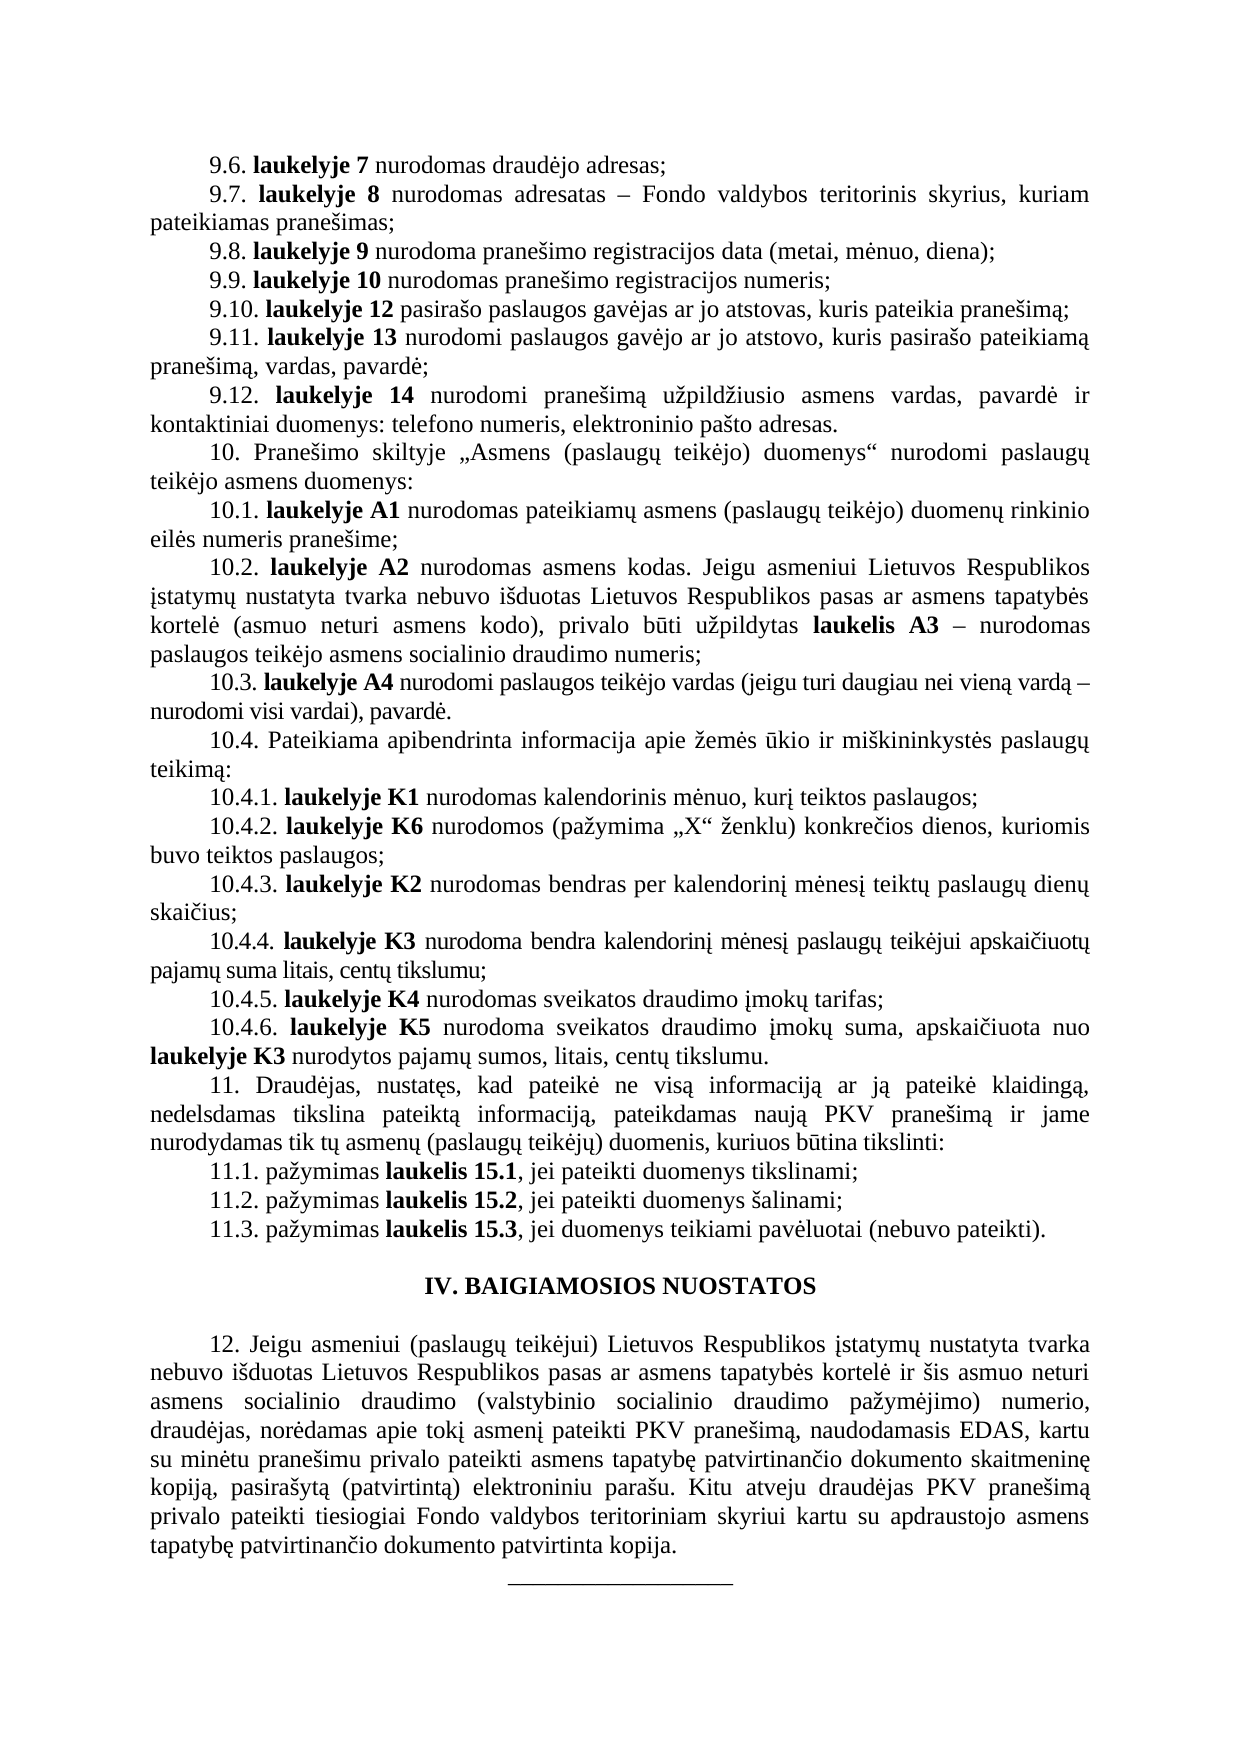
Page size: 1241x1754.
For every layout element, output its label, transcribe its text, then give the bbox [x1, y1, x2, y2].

text 10.4.4. laukelyje K3 nurodoma bendra kalendorinį mėnesį paslaugų teikėjui apskaičiuotų pajamų suma litais, centų tikslumu; [150, 926, 1091, 984]
text 9.8. laukelyje 9 nurodoma pranešimo registracijos data (metai, mėnuo, diena); [150, 236, 1091, 265]
text IV. BAIGIAMOSIOS NUOSTATOS [150, 1271, 1091, 1300]
text 9.10. laukelyje 12 pasirašo paslaugos gavėjas ar jo atstovas, kuris pateikia pranešimą; [150, 294, 1091, 322]
text 11.2. pažymimas laukelis 15.2, jei pateikti duomenys šalinami; [150, 1185, 1091, 1214]
text 10.3. laukelyje A4 nurodomi paslaugos teikėjo vardas (jeigu turi daugiau nei vieną vardą – nurodomi visi vardai), pavardė. [150, 667, 1091, 725]
text 9.12. laukelyje 14 nurodomi pranešimą užpildžiusio asmens vardas, pavardė ir kontaktiniai duomenys: telefono numeris, elektroninio pašto adresas. [150, 380, 1091, 437]
text 11.1. pažymimas laukelis 15.1, jei pateikti duomenys tikslinami; [150, 1156, 1091, 1185]
text 12. Jeigu asmeniui (paslaugų teikėjui) Lietuvos Respublikos įstatymų nustatyta tvarka nebuvo išduotas Lietuvos Respublikos pasas ar asmens tapatybės kortelė ir šis asmuo neturi asmens socialinio draudimo (valstybinio socialinio draudimo pažymėjimo) numerio, draudėjas, norėdamas apie tokį asmenį pateikti PKV pranešimą, naudodamasis EDAS, kartu su minėtu pranešimu privalo pateikti asmens tapatybę patvirtinančio dokumento skaitmeninę kopiją, pasirašytą (patvirtintą) elektroniniu parašu. Kitu atveju draudėjas PKV pranešimą privalo pateikti tiesiogiai Fondo valdybos teritoriniam skyriui kartu su apdraustojo asmens tapatybę patvirtinančio dokumento patvirtinta kopija. [150, 1329, 1091, 1559]
text 10.4.2. laukelyje K6 nurodomos (pažymima „X“ ženklu) konkrečios dienos, kuriomis buvo teiktos paslaugos; [150, 811, 1091, 869]
text __________________ [150, 1559, 1091, 1587]
text 11.3. pažymimas laukelis 15.3, jei duomenys teikiami pavėluotai (nebuvo pateikti). [150, 1214, 1091, 1242]
text 10.4.6. laukelyje K5 nurodoma sveikatos draudimo įmokų suma, apskaičiuota nuo laukelyje K3 nurodytos pajamų sumos, litais, centų tikslumu. [150, 1012, 1091, 1070]
text 10.1. laukelyje A1 nurodomas pateikiamų asmens (paslaugų teikėjo) duomenų rinkinio eilės numeris pranešime; [150, 495, 1091, 552]
text 10.4.3. laukelyje K2 nurodomas bendras per kalendorinį mėnesį teiktų paslaugų dienų skaičius; [150, 869, 1091, 926]
text 10. Pranešimo skiltyje „Asmens (paslaugų teikėjo) duomenys“ nurodomi paslaugų teikėjo asmens duomenys: [150, 437, 1091, 495]
text 10.4.5. laukelyje K4 nurodomas sveikatos draudimo įmokų tarifas; [150, 984, 1091, 1012]
text 11. Draudėjas, nustatęs, kad pateikė ne visą informaciją ar ją pateikė klaidingą, nedelsdamas tikslina pateiktą informaciją, pateikdamas naują PKV pranešimą ir jame nurodydamas tik tų asmenų (paslaugų teikėjų) duomenis, kuriuos būtina tikslinti: [150, 1070, 1091, 1156]
text 9.9. laukelyje 10 nurodomas pranešimo registracijos numeris; [150, 265, 1091, 294]
text 9.7. laukelyje 8 nurodomas adresatas – Fondo valdybos teritorinis skyrius, kuriam pateikiamas pranešimas; [150, 179, 1091, 236]
text 10.2. laukelyje A2 nurodomas asmens kodas. Jeigu asmeniui Lietuvos Respublikos įstatymų nustatyta tvarka nebuvo išduotas Lietuvos Respublikos pasas ar asmens tapatybės kortelė (asmuo neturi asmens kodo), privalo būti užpildytas laukelis A3 – nurodomas paslaugos teikėjo asmens socialinio draudimo numeris; [150, 552, 1091, 667]
text 10.4. Pateikiama apibendrinta informacija apie žemės ūkio ir miškininkystės paslaugų teikimą: [150, 725, 1091, 782]
text 10.4.1. laukelyje K1 nurodomas kalendorinis mėnuo, kurį teiktos paslaugos; [150, 782, 1091, 811]
text 9.6. laukelyje 7 nurodomas draudėjo adresas; [150, 150, 1091, 179]
text 9.11. laukelyje 13 nurodomi paslaugos gavėjo ar jo atstovo, kuris pasirašo pateikiamą pranešimą, vardas, pavardė; [150, 322, 1091, 380]
